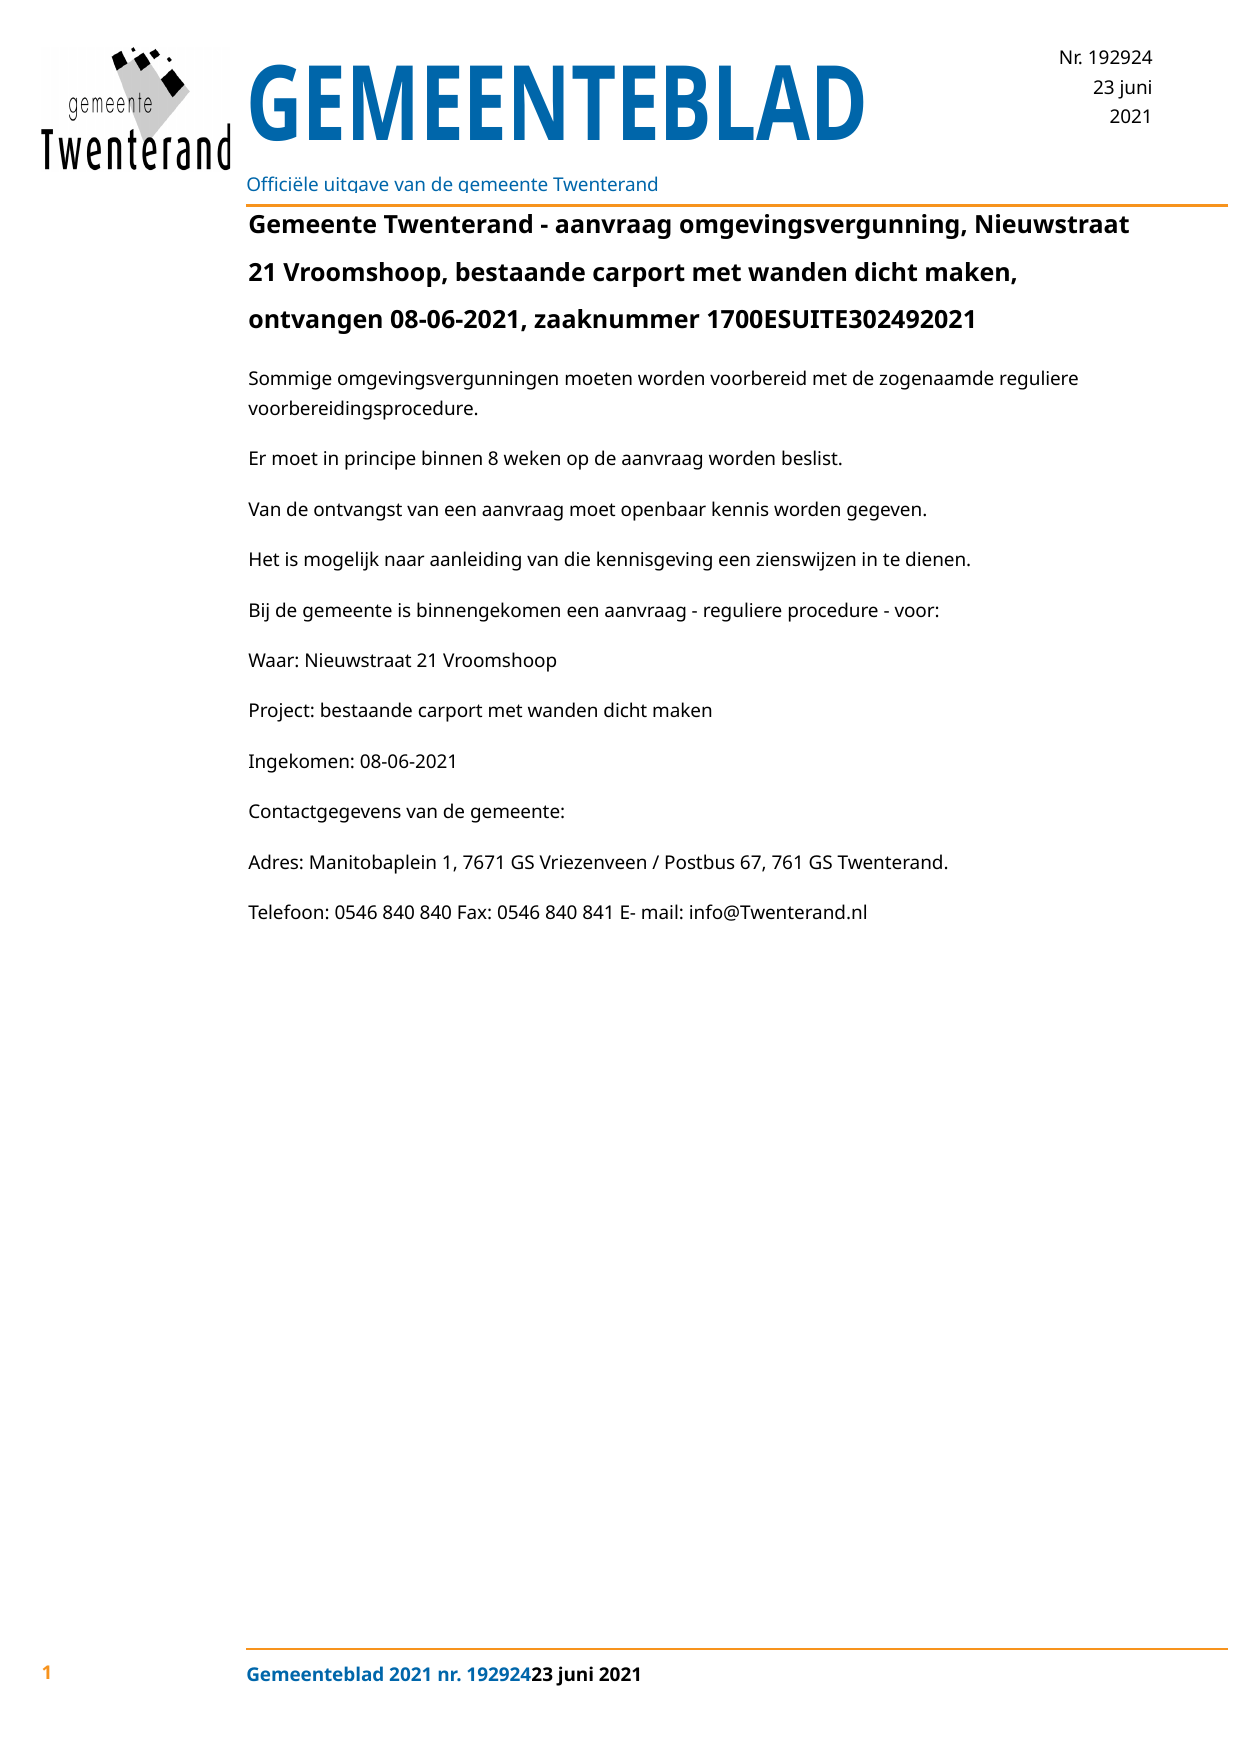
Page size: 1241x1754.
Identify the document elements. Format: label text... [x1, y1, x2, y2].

text Telefoon: 0546 840 840 Fax: 0546 840 841 E- mail: info@Twenterand.nl [248, 899, 1152, 925]
picture [41, 47, 231, 172]
text Van de ontvangst van een aanvraag moet openbaar kennis worden gegeven. [248, 496, 1152, 522]
text Adres: Manitobaplein 1, 7671 GS Vriezenveen / Postbus 67, 761 GS Twenterand. [248, 849, 1152, 874]
text Gemeente Twenterand - aanvraag omgevingsvergunning, Nieuwstraat 21 Vroomshoop, bestaande carport met wanden dicht maken, ontvangen 08-06-2021, zaaknummer 1700ESUITE302492021 [248, 207, 1152, 336]
text Contactgegevens van de gemeente: [248, 798, 1152, 824]
text Project: bestaande carport met wanden dicht maken [248, 698, 1152, 723]
text Sommige omgevingsvergunningen moeten worden voorbereid met de zogenaamde reguliere voorbereidingsprocedure. [248, 366, 1152, 421]
text Waar: Nieuwstraat 21 Vroomshoop [248, 647, 1152, 673]
text Het is mogelijk naar aanleiding van die kennisgeving een zienswijzen in te dienen. [248, 546, 1152, 572]
text Er moet in principe binnen 8 weken op de aanvraag worden beslist. [248, 446, 1152, 471]
text Bij de gemeente is binnengekomen een aanvraag - reguliere procedure - voor: [248, 597, 1152, 622]
text Ingekomen: 08-06-2021 [248, 748, 1152, 774]
